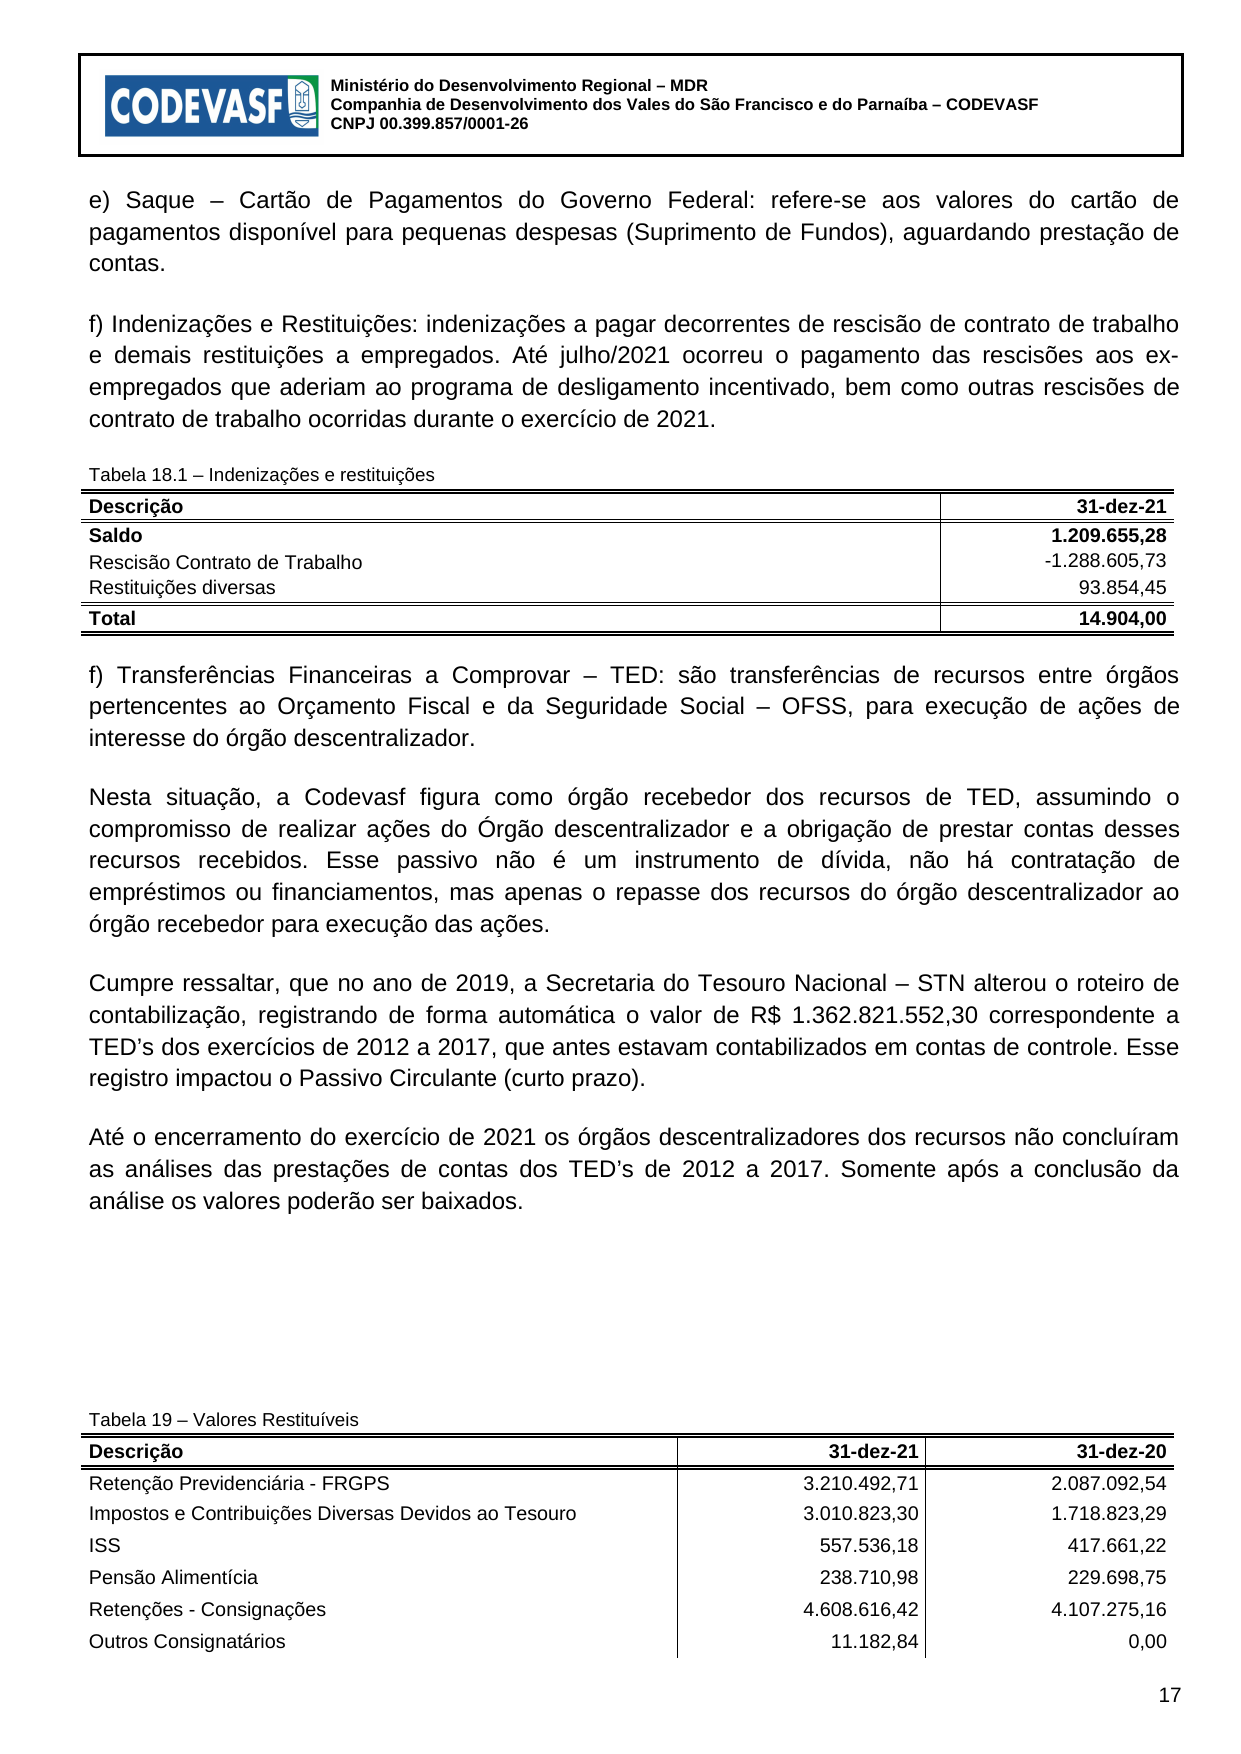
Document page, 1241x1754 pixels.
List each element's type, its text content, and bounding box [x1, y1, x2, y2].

table_cell Rescisão Contrato de Trabalho [81, 547, 940, 573]
table_cell 229.698,75 [926, 1561, 1174, 1593]
picture [99, 69, 325, 145]
table_cell 11.182,84 [678, 1626, 925, 1658]
table_header Descrição [81, 494, 940, 518]
table_cell Restituições diversas [81, 573, 940, 601]
table_cell Retenção Previdenciária - FRGPS [81, 1470, 677, 1497]
text Cumpre ressaltar, que no ano de 2019, a Secretaria do Tesouro Nacional – STN alterou o roteiro de contabilização, registrando de forma automática o valor de R$ 1.362.821.552,30 correspondente a TED’s dos exercícios de 2012 a 2017, que antes estavam contabilizados em contas de controle. Esse registro impactou o Passivo Circulante (curto prazo). [89, 969, 1181, 1092]
table_cell -1.288.605,73 [941, 547, 1174, 573]
table_cell Total [81, 606, 940, 631]
table_cell Outros Consignatários [81, 1626, 677, 1658]
table_cell Pensão Alimentícia [81, 1561, 677, 1593]
table_cell 557.536,18 [678, 1529, 925, 1561]
table_header 31-dez-20 [926, 1438, 1174, 1465]
text f) Transferências Financeiras a Comprovar – TED: são transferências de recursos entre órgãos pertencentes ao Orçamento Fiscal e da Seguridade Social – OFSS, para execução de ações de interesse do órgão descentralizador. [89, 661, 1181, 751]
table_cell 93.854,45 [941, 573, 1174, 601]
table_cell 417.661,22 [926, 1529, 1174, 1561]
table_cell 4.608.616,42 [678, 1594, 925, 1626]
table_cell 4.107.275,16 [926, 1594, 1174, 1626]
text Nesta situação, a Codevasf figura como órgão recebedor dos recursos de TED, assumindo o compromisso de realizar ações do Órgão descentralizador e a obrigação de prestar contas desses recursos recebidos. Esse passivo não é um instrumento de dívida, não há contratação de empréstimos ou financiamentos, mas apenas o repasse dos recursos do órgão descentralizador ao órgão recebedor para execução das ações. [89, 783, 1181, 937]
table_cell 1.209.655,28 [941, 523, 1174, 547]
text Tabela 18.1 – Indenizações e restituições [89, 464, 1181, 486]
table_cell Saldo [81, 523, 940, 547]
text Até o encerramento do exercício de 2021 os órgãos descentralizadores dos recursos não concluíram as análises das prestações de contas dos TED’s de 2012 a 2017. Somente após a conclusão da análise os valores poderão ser baixados. [89, 1123, 1181, 1214]
table_cell Impostos e Contribuições Diversas Devidos ao Tesouro [81, 1497, 677, 1529]
table_header 31-dez-21 [941, 494, 1174, 518]
table_header 31-dez-21 [678, 1438, 925, 1465]
table_cell Retenções - Consignações [81, 1594, 677, 1626]
table_cell 238.710,98 [678, 1561, 925, 1593]
table_cell 3.010.823,30 [678, 1497, 925, 1529]
table_cell 1.718.823,29 [926, 1497, 1174, 1529]
table_cell 14.904,00 [941, 606, 1174, 631]
text Tabela 19 – Valores Restituíveis [89, 1408, 1181, 1430]
text e) Saque – Cartão de Pagamentos do Governo Federal: refere-se aos valores do cartão de pagamentos disponível para pequenas despesas (Suprimento de Fundos), aguardando prestação de contas. [89, 186, 1181, 277]
text f) Indenizações e Restituições: indenizações a pagar decorrentes de rescisão de contrato de trabalho e demais restituições a empregados. Até julho/2021 ocorreu o pagamento das rescisões aos ex-empregados que aderiam ao programa de desligamento incentivado, bem como outras rescisões de contrato de trabalho ocorridas durante o exercício de 2021. [89, 310, 1181, 432]
table_cell ISS [81, 1529, 677, 1561]
table_cell 0,00 [926, 1626, 1174, 1658]
table_cell 2.087.092,54 [926, 1470, 1174, 1497]
table_cell 3.210.492,71 [678, 1470, 925, 1497]
table_header Descrição [81, 1438, 677, 1465]
